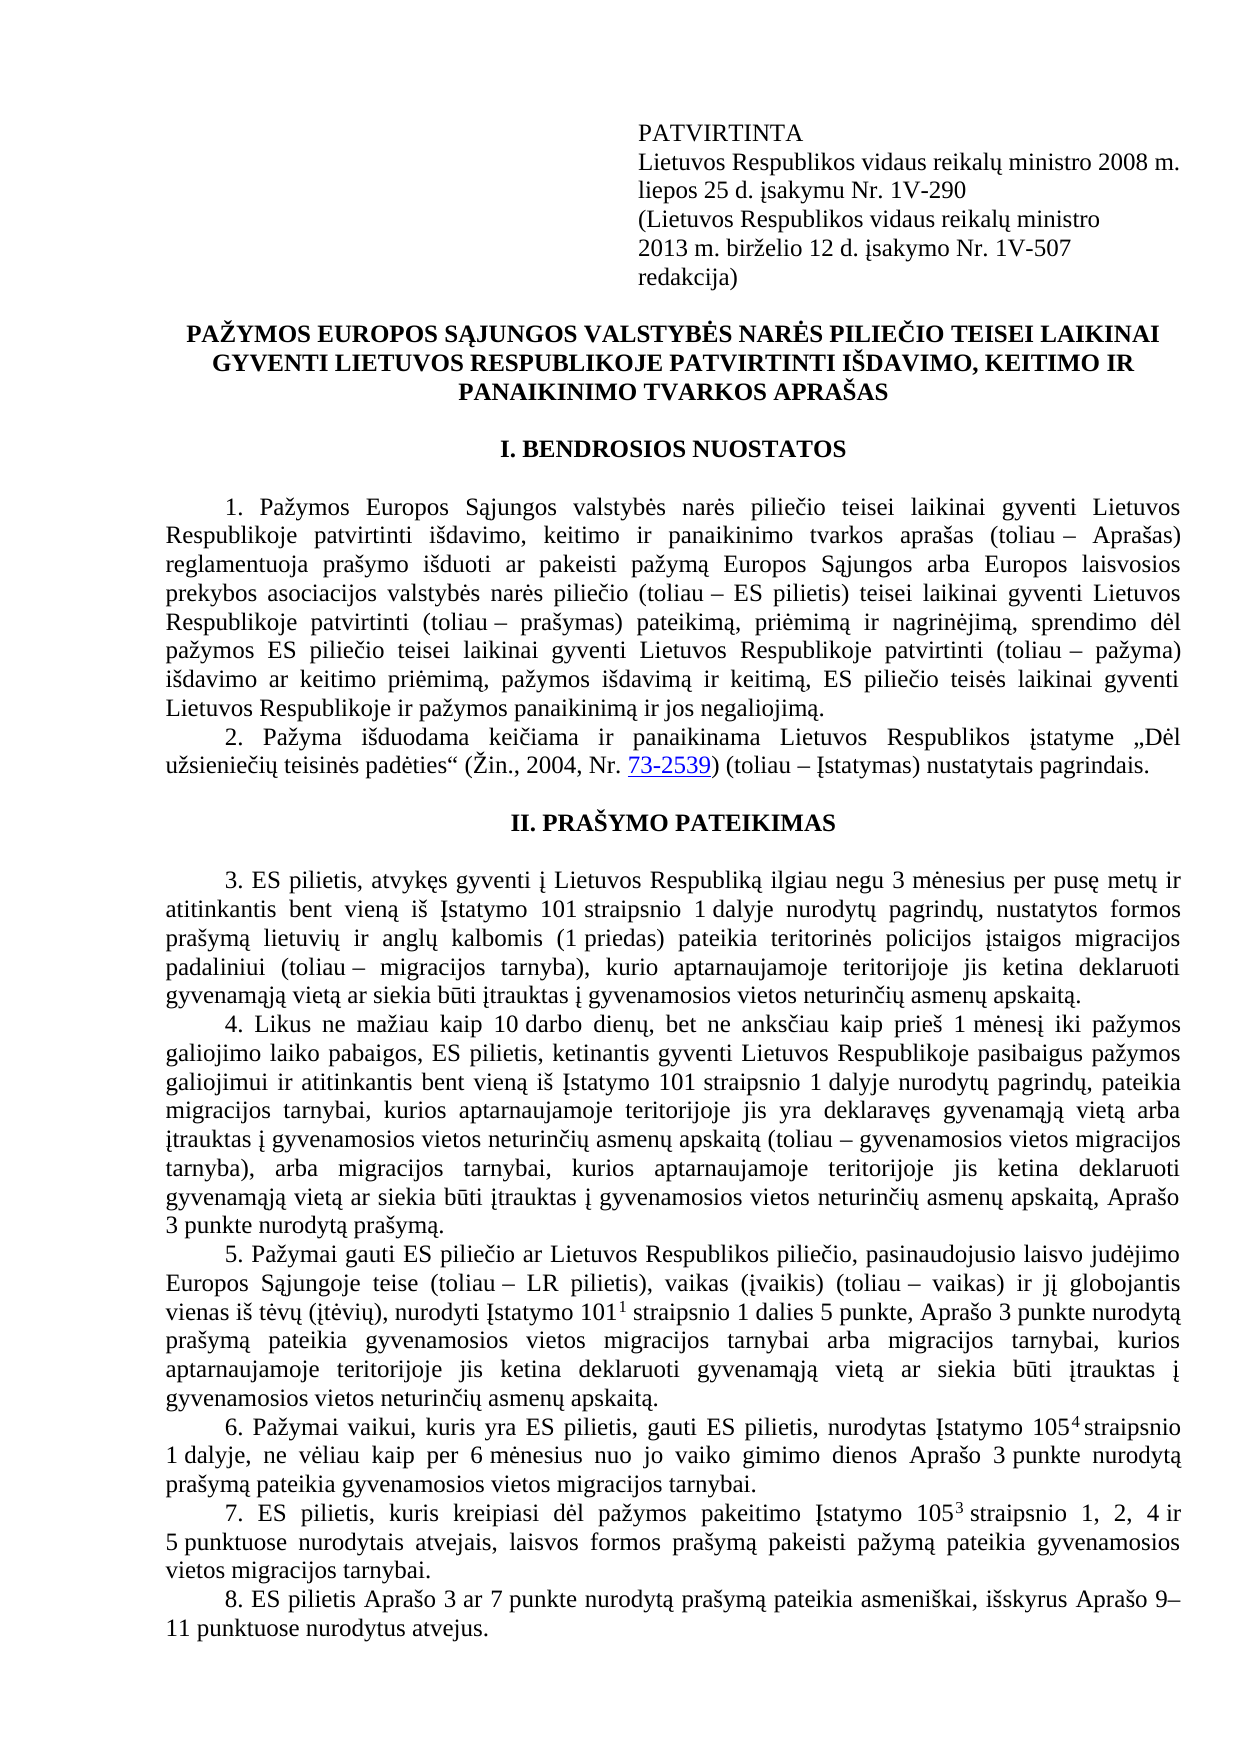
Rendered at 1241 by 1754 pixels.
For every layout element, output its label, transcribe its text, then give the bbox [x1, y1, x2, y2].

text 7. ES pilietis, kuris kreipiasi dėl pažymos pakeitimo Įstatymo 1053 straipsnio 1, 2, 4 ir 5 punktuose nurodytais atvejais, laisvos formos prašymą pakeisti pažymą pateikia gyvenamosios vietos migracijos tarnybai. [165, 1498, 1181, 1584]
text 6. Pažymai vaikui, kuris yra ES pilietis, gauti ES pilietis, nurodytas Įstatymo 1054 straipsnio 1 dalyje, ne vėliau kaip per 6 mėnesius nuo jo vaiko gimimo dienos Aprašo 3 punkte nurodytą prašymą pateikia gyvenamosios vietos migracijos tarnybai. [165, 1412, 1181, 1498]
text 8. ES pilietis Aprašo 3 ar 7 punkte nurodytą prašymą pateikia asmeniškai, išskyrus Aprašo 9–11 punktuose nurodytus atvejus. [165, 1584, 1181, 1642]
text II. PRAŠYMO PATEIKIMAS [165, 808, 1181, 837]
text 5. Pažymai gauti ES piliečio ar Lietuvos Respublikos piliečio, pasinaudojusio laisvo judėjimo Europos Sąjungoje teise (toliau – LR pilietis), vaikas (įvaikis) (toliau – vaikas) ir jį globojantis vienas iš tėvų (įtėvių), nurodyti Įstatymo 1011 straipsnio 1 dalies 5 punkte, Aprašo 3 punkte nurodytą prašymą pateikia gyvenamosios vietos migracijos tarnybai arba migracijos tarnybai, kurios aptarnaujamoje teritorijoje jis ketina deklaruoti gyvenamąją vietą ar siekia būti įtrauktas į gyvenamosios vietos neturinčių asmenų apskaitą. [165, 1239, 1181, 1412]
text 3. ES pilietis, atvykęs gyventi į Lietuvos Respubliką ilgiau negu 3 mėnesius per pusę metų ir atitinkantis bent vieną iš Įstatymo 101 straipsnio 1 dalyje nurodytų pagrindų, nustatytos formos prašymą lietuvių ir anglų kalbomis (1 priedas) pateikia teritorinės policijos įstaigos migracijos padaliniui (toliau – migracijos tarnyba), kurio aptarnaujamoje teritorijoje jis ketina deklaruoti gyvenamąją vietą ar siekia būti įtrauktas į gyvenamosios vietos neturinčių asmenų apskaitą. [165, 866, 1181, 1009]
text (Lietuvos Respublikos vidaus reikalų ministro 2013 m. birželio 12 d. įsakymo Nr. 1V-507 [638, 204, 1181, 262]
text PATVIRTINTA [638, 118, 1181, 147]
text 1. Pažymos Europos Sąjungos valstybės narės piliečio teisei laikinai gyventi Lietuvos Respublikoje patvirtinti išdavimo, keitimo ir panaikinimo tvarkos aprašas (toliau – Aprašas) reglamentuoja prašymo išduoti ar pakeisti pažymą Europos Sąjungos arba Europos laisvosios prekybos asociacijos valstybės narės piliečio (toliau – ES pilietis) teisei laikinai gyventi Lietuvos Respublikoje patvirtinti (toliau – prašymas) pateikimą, priėmimą ir nagrinėjimą, sprendimo dėl pažymos ES piliečio teisei laikinai gyventi Lietuvos Respublikoje patvirtinti (toliau – pažyma) išdavimo ar keitimo priėmimą, pažymos išdavimą ir keitimą, ES piliečio teisės laikinai gyventi Lietuvos Respublikoje ir pažymos panaikinimą ir jos negaliojimą. [165, 492, 1181, 722]
text Lietuvos Respublikos vidaus reikalų ministro 2008 m. liepos 25 d. įsakymu Nr. 1V-290 [638, 147, 1181, 204]
text PAŽYMOS EUROPOS SĄJUNGOS VALSTYBĖS NARĖS PILIEČIO TEISEI LAIKINAI GYVENTI LIETUVOS RESPUBLIKOJE PATVIRTINTI IŠDAVIMO, KEITIMO IR PANAIKINIMO TVARKOS APRAŠAS [165, 319, 1181, 406]
text 4. Likus ne mažiau kaip 10 darbo dienų, bet ne anksčiau kaip prieš 1 mėnesį iki pažymos galiojimo laiko pabaigos, ES pilietis, ketinantis gyventi Lietuvos Respublikoje pasibaigus pažymos galiojimui ir atitinkantis bent vieną iš Įstatymo 101 straipsnio 1 dalyje nurodytų pagrindų, pateikia migracijos tarnybai, kurios aptarnaujamoje teritorijoje jis yra deklaravęs gyvenamąją vietą arba įtrauktas į gyvenamosios vietos neturinčių asmenų apskaitą (toliau – gyvenamosios vietos migracijos tarnyba), arba migracijos tarnybai, kurios aptarnaujamoje teritorijoje jis ketina deklaruoti gyvenamąją vietą ar siekia būti įtrauktas į gyvenamosios vietos neturinčių asmenų apskaitą, Aprašo 3 punkte nurodytą prašymą. [165, 1009, 1181, 1239]
text redakcija) [638, 262, 1181, 291]
text I. BENDROSIOS NUOSTATOS [165, 434, 1181, 463]
text 2. Pažyma išduodama keičiama ir panaikinama Lietuvos Respublikos įstatyme „Dėl užsieniečių teisinės padėties“ (Žin., 2004, Nr. 73-2539) (toliau – Įstatymas) nustatytais pagrindais. [165, 722, 1181, 779]
